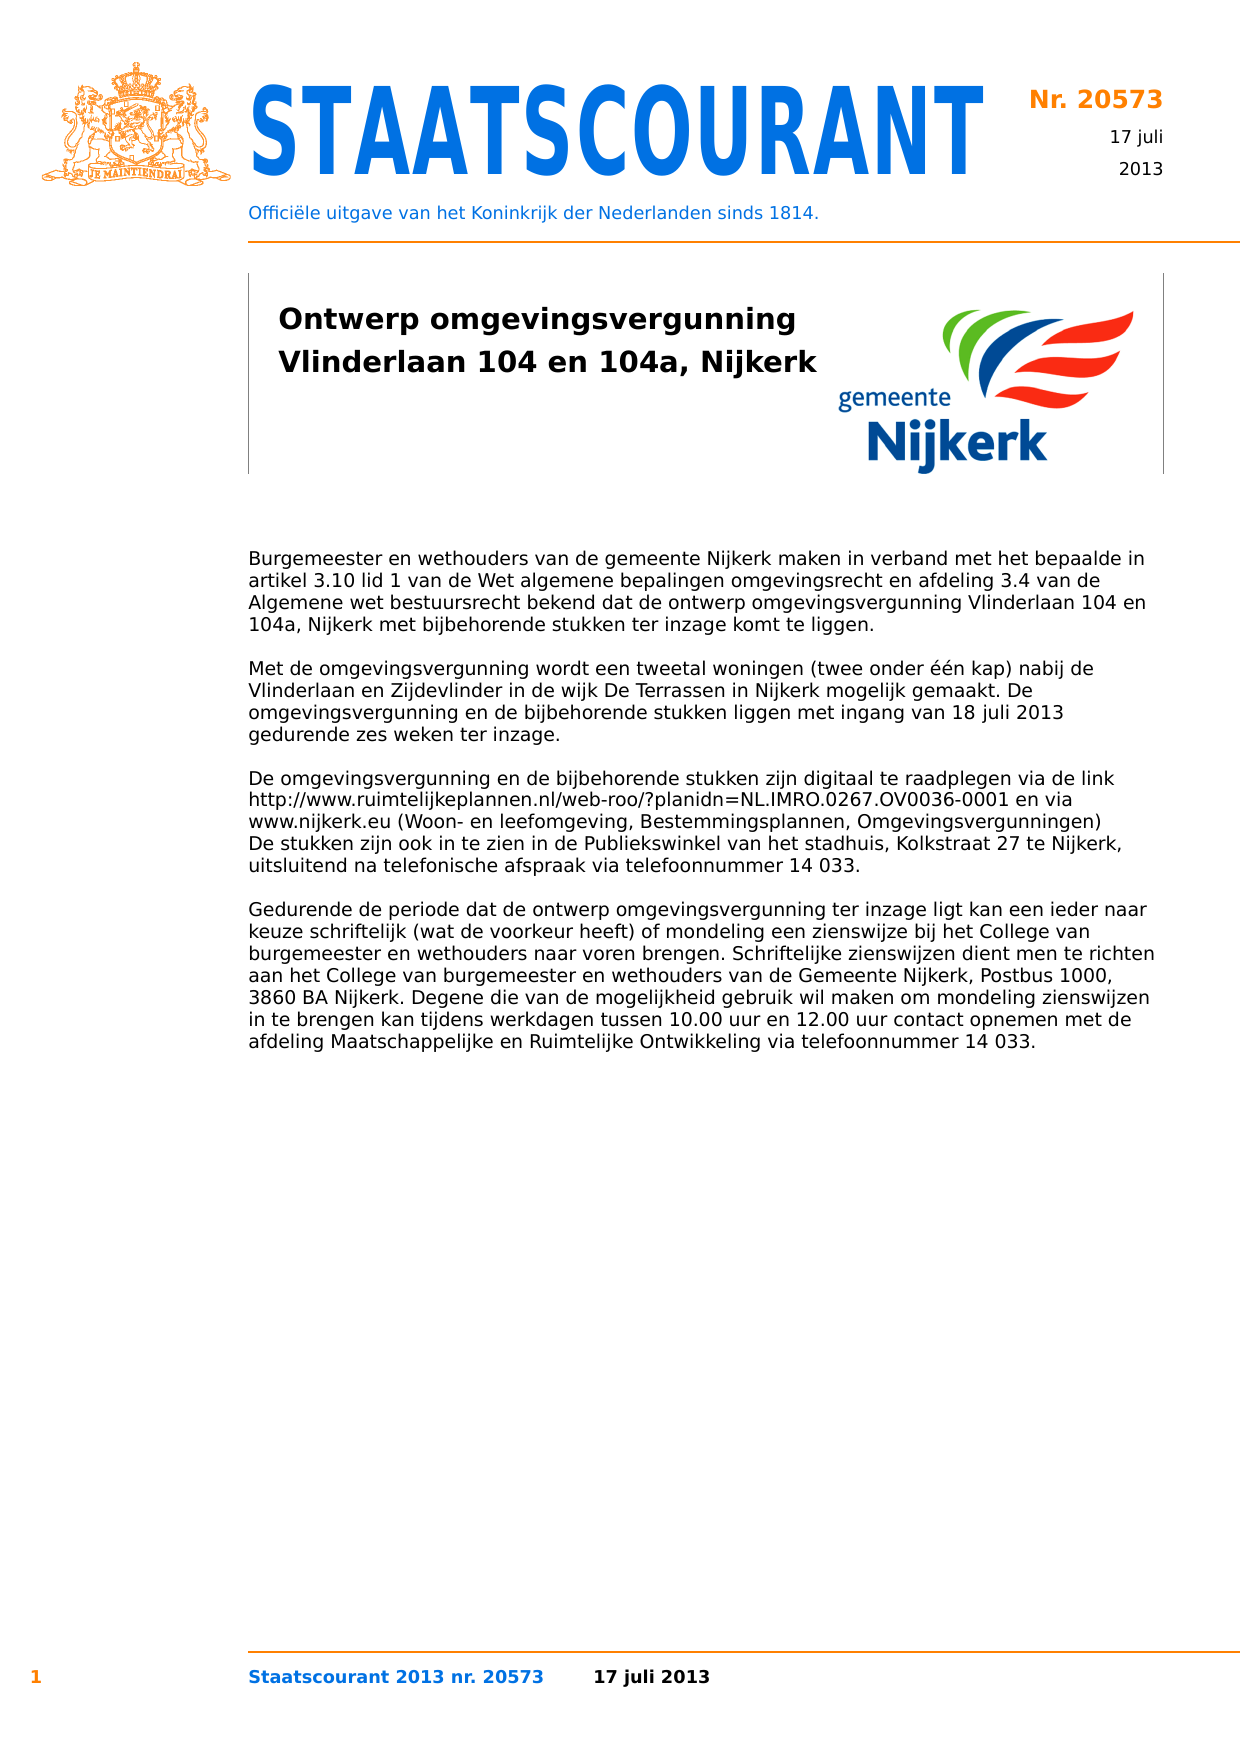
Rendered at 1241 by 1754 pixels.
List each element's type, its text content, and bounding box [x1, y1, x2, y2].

table_header [25, 62, 248, 241]
text Burgemeester en wethouders van de gemeente Nijkerk maken in verband met het bepaalde in artikel 3.10 lid 1 van de Wet algemene bepalingen omgevingsrecht en afdeling 3.4 van de Algemene wet bestuursrecht bekend dat de ontwerp omgevingsvergunning Vlinderlaan 104 en 104a, Nijkerk met bijbehorende stukken ter inzage komt te liggen. [248, 548, 1163, 636]
text De omgevingsvergunning en de bijbehorende stukken zijn digitaal te raadplegen via de link http://www.ruimtelijkeplannen.nl/web-roo/?planidn=NL.IMRO.0267.OV0036-0001 en via www.nijkerk.eu (Woon- en leefomgeving, Bestemmingsplannen, Omgevingsvergunningen) [248, 767, 1163, 833]
table_header STAATSCOURANT [248, 62, 998, 203]
text Met de omgevingsvergunning wordt een tweetal woningen (twee onder één kap) nabij de Vlinderlaan en Zijdevlinder in de wijk De Terrassen in Nijkerk mogelijk gemaakt. De omgevingsvergunning en de bijbehorende stukken liggen met ingang van 18 juli 2013 gedurende zes weken ter inzage. [248, 658, 1163, 746]
table_cell 2013 [998, 153, 1240, 203]
picture [41, 62, 231, 186]
subtitle Ontwerp omgevingsvergunning Vlinderlaan 104 en 104a, Nijkerk [249, 273, 1163, 474]
table_cell Officiële uitgave van het Koninkrijk der Nederlanden sinds 1814. [248, 203, 1240, 241]
table_header Nr. 20573 [998, 62, 1240, 121]
picture [838, 302, 1134, 474]
text De stukken zijn ook in te zien in de Publiekswinkel van het stadhuis, Kolkstraat 27 te Nijkerk, uitsluitend na telefonische afspraak via telefoonnummer 14 033. [248, 833, 1163, 877]
table_cell 17 juli [998, 121, 1240, 153]
text Gedurende de periode dat de ontwerp omgevingsvergunning ter inzage ligt kan een ieder naar keuze schriftelijk (wat de voorkeur heeft) of mondeling een zienswijze bij het College van burgemeester en wethouders naar voren brengen. Schriftelijke zienswijzen dient men te richten aan het College van burgemeester en wethouders van de Gemeente Nijkerk, Postbus 1000, 3860 BA Nijkerk. Degene die van de mogelijkheid gebruik wil maken om mondeling zienswijzen in te brengen kan tijdens werkdagen tussen 10.00 uur en 12.00 uur contact opnemen met de afdeling Maatschappelijke en Ruimtelijke Ontwikkeling via telefoonnummer 14 033. [248, 899, 1163, 1053]
